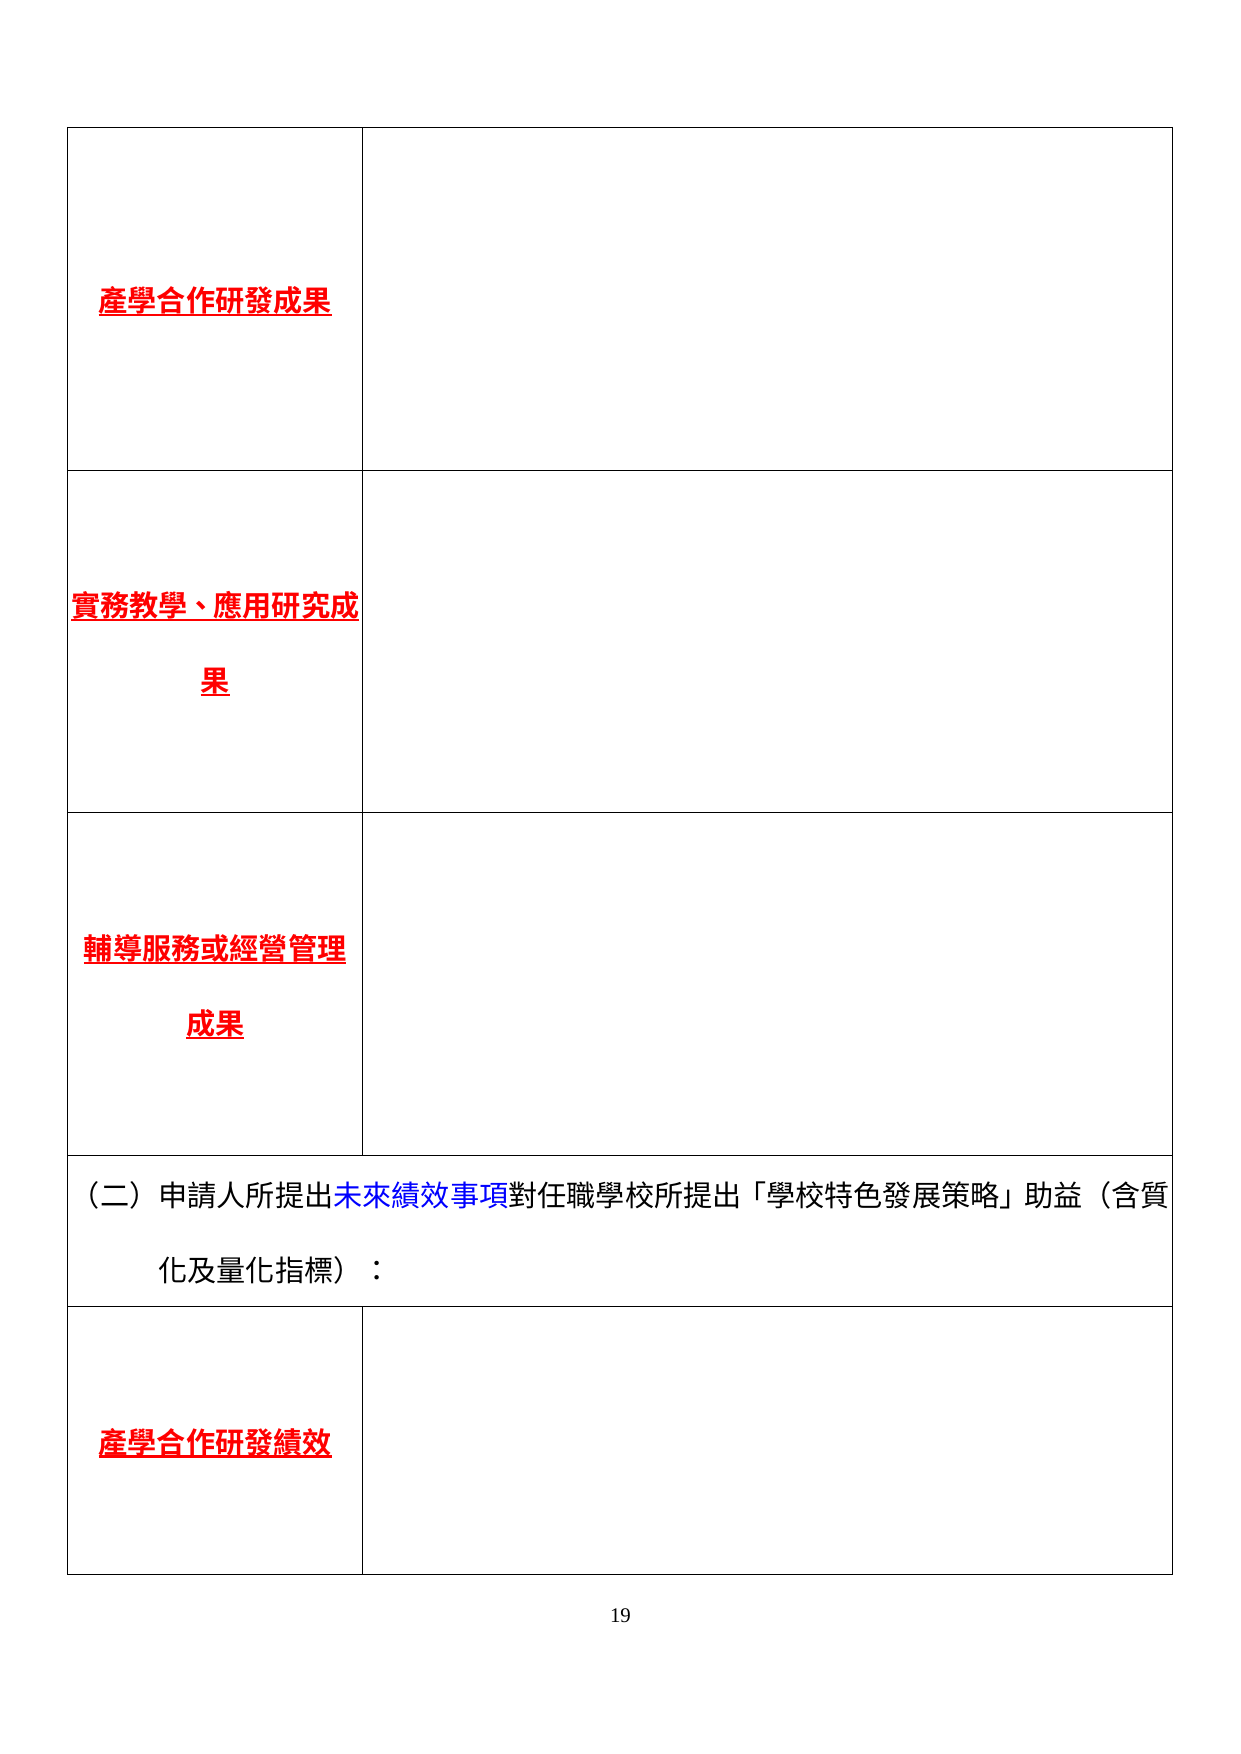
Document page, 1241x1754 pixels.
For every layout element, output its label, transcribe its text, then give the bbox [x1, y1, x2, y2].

table_cell （二）申請人所提出未來績效事項對任職學校所提出「學校特色發展策略」助益（含質化及量化指標）： [68, 1156, 1172, 1306]
table_cell [363, 128, 1172, 469]
table_cell [363, 813, 1172, 1155]
table_cell 實務教學、應用研究成果 [68, 471, 362, 812]
table_cell [363, 471, 1172, 812]
table_cell [363, 1307, 1172, 1574]
table_cell 輔導服務或經營管理成果 [68, 813, 362, 1155]
table_cell 產學合作研發績效 [68, 1307, 362, 1574]
table_cell 產學合作研發成果 [68, 128, 362, 469]
